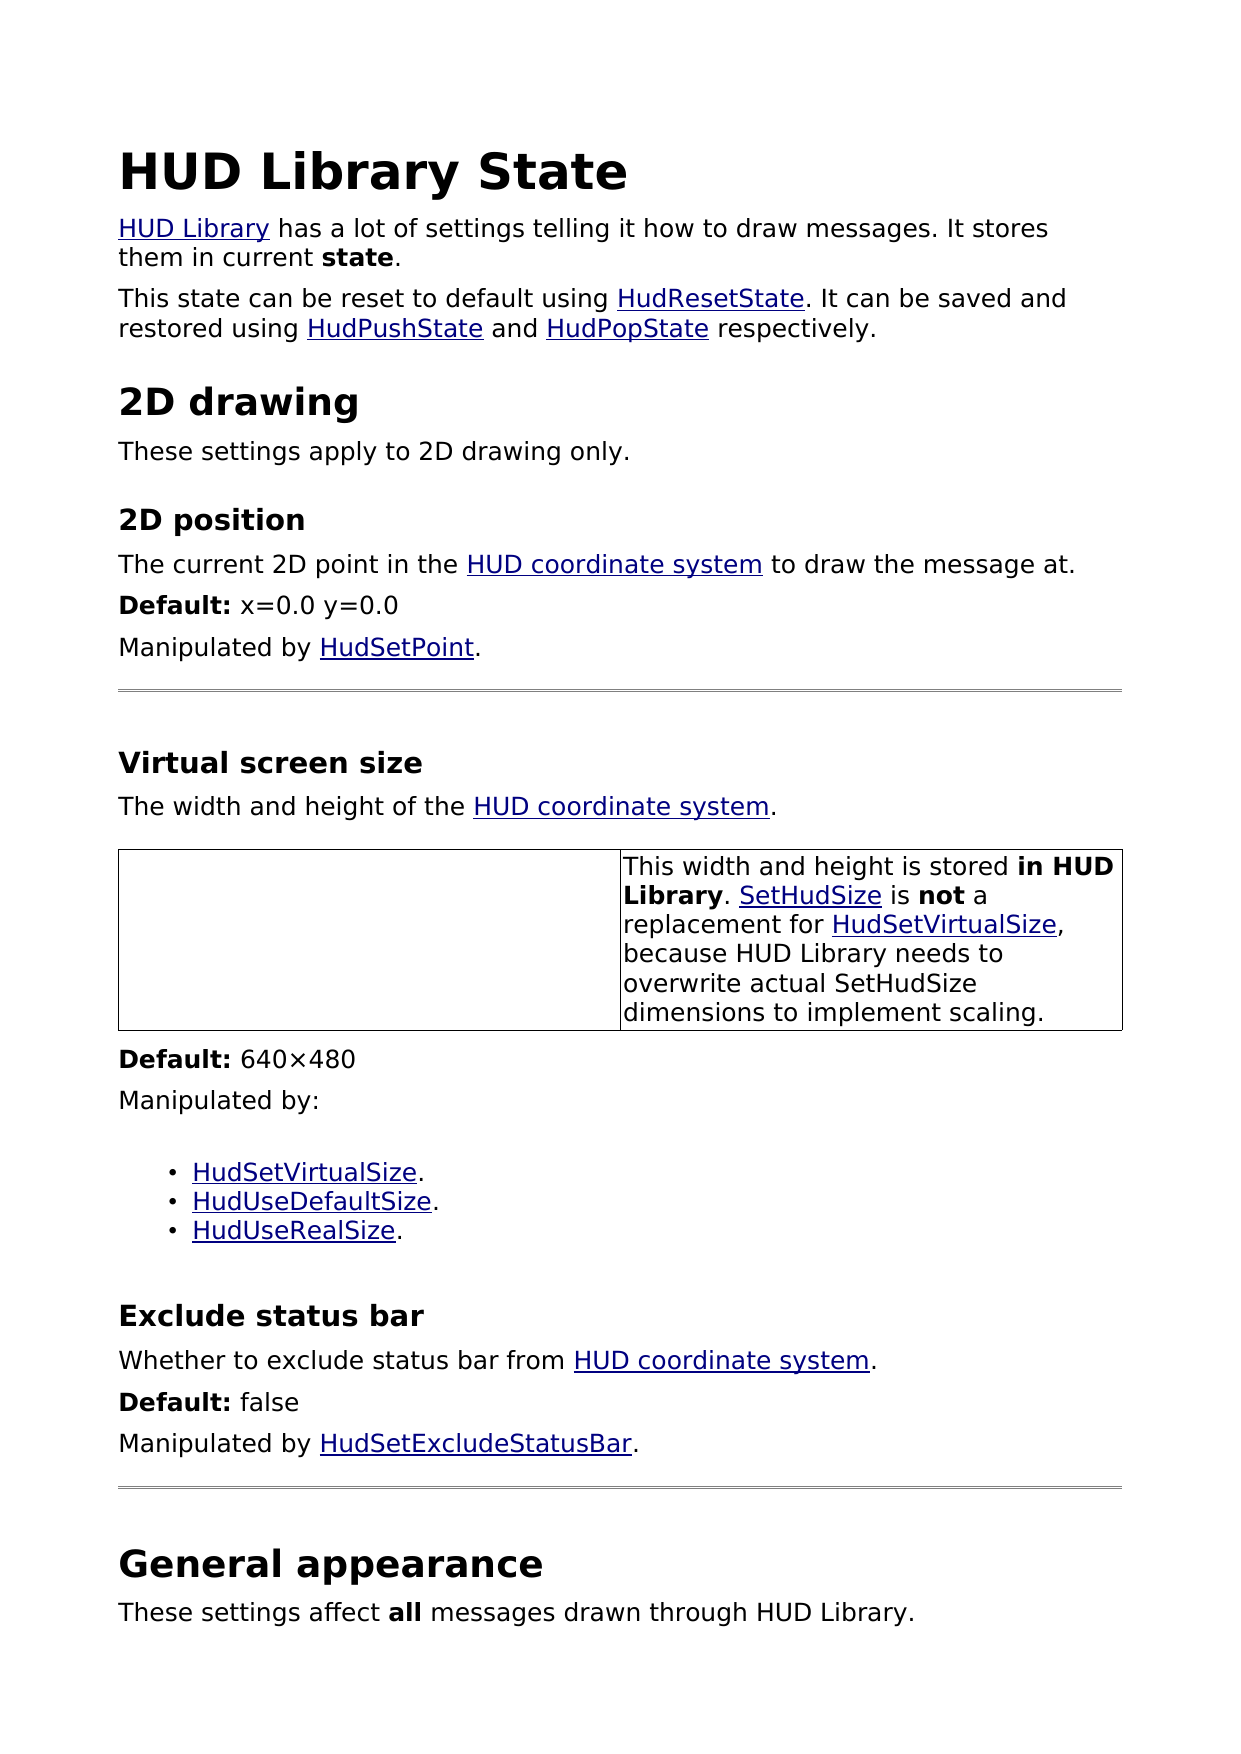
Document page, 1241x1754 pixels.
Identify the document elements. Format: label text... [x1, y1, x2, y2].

text HUD Library has a lot of settings telling it how to draw messages. It stores them in current state. [118, 214, 1122, 272]
subtitle 2D position [118, 503, 1122, 537]
list HudSetVirtualSize. [177, 1158, 1122, 1187]
subtitle Virtual screen size [118, 746, 1122, 780]
text Whether to exclude status bar from HUD coordinate system. [118, 1346, 1122, 1375]
text Default: false [118, 1388, 1122, 1417]
text Default: 640×480 [118, 1045, 1122, 1074]
subtitle Exclude status bar [118, 1300, 1122, 1334]
list HudUseRealSize. [177, 1216, 1122, 1245]
text Manipulated by HudSetExcludeStatusBar. [118, 1429, 1122, 1459]
text The width and height of the HUD coordinate system. [118, 793, 1122, 822]
text Default: x=0.0 y=0.0 [118, 591, 1122, 621]
text The current 2D point in the HUD coordinate system to draw the message at. [118, 550, 1122, 579]
list HudUseDefaultSize. [177, 1187, 1122, 1216]
text These settings apply to 2D drawing only. [118, 437, 1122, 466]
table_header [119, 850, 620, 1030]
text Manipulated by HudSetPoint. [118, 633, 1122, 662]
text These settings affect all messages drawn through HUD Library. [118, 1599, 1122, 1628]
text This state can be reset to default using HudResetState. It can be saved and restored using HudPushState and HudPopState respectively. [118, 285, 1122, 343]
text Manipulated by: [118, 1087, 1122, 1116]
subtitle 2D drawing [118, 381, 1122, 424]
table_header This width and height is stored in HUD Library. SetHudSize is not a replacement for HudSetVirtualSize, because HUD Library needs to overwrite actual SetHudSize dimensions to implement scaling. [621, 850, 1122, 1030]
subtitle HUD Library State [118, 143, 1122, 201]
subtitle General appearance [118, 1542, 1122, 1586]
